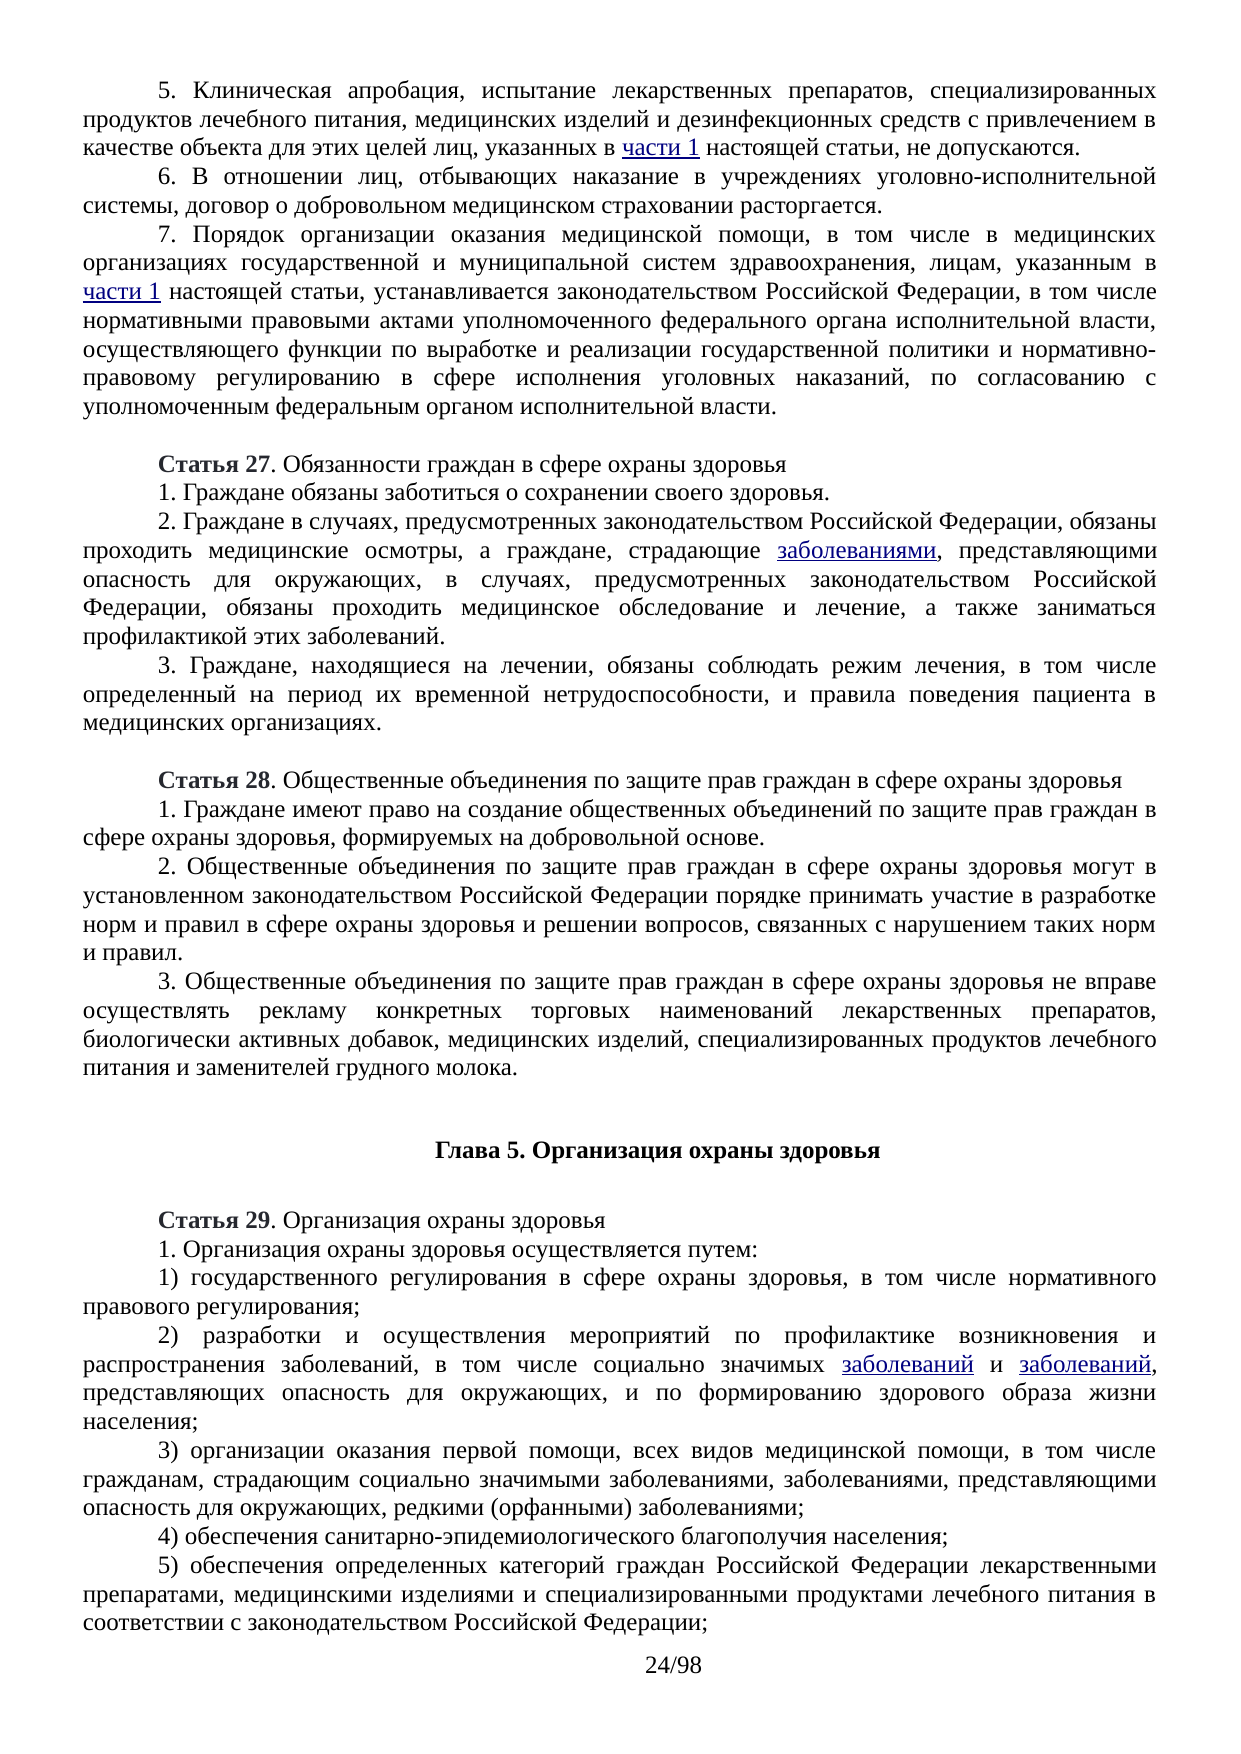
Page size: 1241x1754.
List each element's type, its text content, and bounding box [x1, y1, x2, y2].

text 7. Порядок организации оказания медицинской помощи, в том числе в медицинских организациях государственной и муниципальной систем здравоохранения, лицам, указанным в части 1 настоящей статьи, устанавливается законодательством Российской Федерации, в том числе нормативными правовыми актами уполномоченного федерального органа исполнительной власти, осуществляющего функции по выработке и реализации государственной политики и нормативно-правовому регулированию в сфере исполнения уголовных наказаний, по согласованию с уполномоченным федеральным органом исполнительной власти. [83, 219, 1157, 420]
text 3. Граждане, находящиеся на лечении, обязаны соблюдать режим лечения, в том числе определенный на период их временной нетрудоспособности, и правила поведения пациента в медицинских организациях. [83, 650, 1157, 736]
text 1. Организация охраны здоровья осуществляется путем: [83, 1234, 1157, 1262]
text Статья 28. Общественные объединения по защите прав граждан в сфере охраны здоровья [158, 765, 1157, 794]
subtitle Глава 5. Организация охраны здоровья [83, 1135, 1157, 1164]
text 3) организации оказания первой помощи, всех видов медицинской помощи, в том числе гражданам, страдающим социально значимыми заболеваниями, заболеваниями, представляющими опасность для окружающих, редкими (орфанными) заболеваниями; [83, 1435, 1157, 1521]
text Статья 29. Организация охраны здоровья [158, 1205, 1157, 1234]
text 3. Общественные объединения по защите прав граждан в сфере охраны здоровья не вправе осуществлять рекламу конкретных торговых наименований лекарственных препаратов, биологически активных добавок, медицинских изделий, специализированных продуктов лечебного питания и заменителей грудного молока. [83, 966, 1157, 1081]
text 2. Общественные объединения по защите прав граждан в сфере охраны здоровья могут в установленном законодательством Российской Федерации порядке принимать участие в разработке норм и правил в сфере охраны здоровья и решении вопросов, связанных с нарушением таких норм и правил. [83, 851, 1157, 966]
text 2. Граждане в случаях, предусмотренных законодательством Российской Федерации, обязаны проходить медицинские осмотры, а граждане, страдающие заболеваниями, представляющими опасность для окружающих, в случаях, предусмотренных законодательством Российской Федерации, обязаны проходить медицинское обследование и лечение, а также заниматься профилактикой этих заболеваний. [83, 506, 1157, 650]
text Статья 27. Обязанности граждан в сфере охраны здоровья [158, 449, 1157, 477]
text 5) обеспечения определенных категорий граждан Российской Федерации лекарственными препаратами, медицинскими изделиями и специализированными продуктами лечебного питания в соответствии с законодательством Российской Федерации; [83, 1550, 1157, 1636]
text 6. В отношении лиц, отбывающих наказание в учреждениях уголовно-исполнительной системы, договор о добровольном медицинском страховании расторгается. [83, 161, 1157, 219]
text 5. Клиническая апробация, испытание лекарственных препаратов, специализированных продуктов лечебного питания, медицинских изделий и дезинфекционных средств с привлечением в качестве объекта для этих целей лиц, указанных в части 1 настоящей статьи, не допускаются. [83, 75, 1157, 161]
text 4) обеспечения санитарно-эпидемиологического благополучия населения; [83, 1521, 1157, 1550]
text 2) разработки и осуществления мероприятий по профилактике возникновения и распространения заболеваний, в том числе социально значимых заболеваний и заболеваний, представляющих опасность для окружающих, и по формированию здорового образа жизни населения; [83, 1320, 1157, 1435]
text 1) государственного регулирования в сфере охраны здоровья, в том числе нормативного правового регулирования; [83, 1262, 1157, 1320]
text 1. Граждане обязаны заботиться о сохранении своего здоровья. [83, 477, 1157, 506]
text 1. Граждане имеют право на создание общественных объединений по защите прав граждан в сфере охраны здоровья, формируемых на добровольной основе. [83, 794, 1157, 851]
